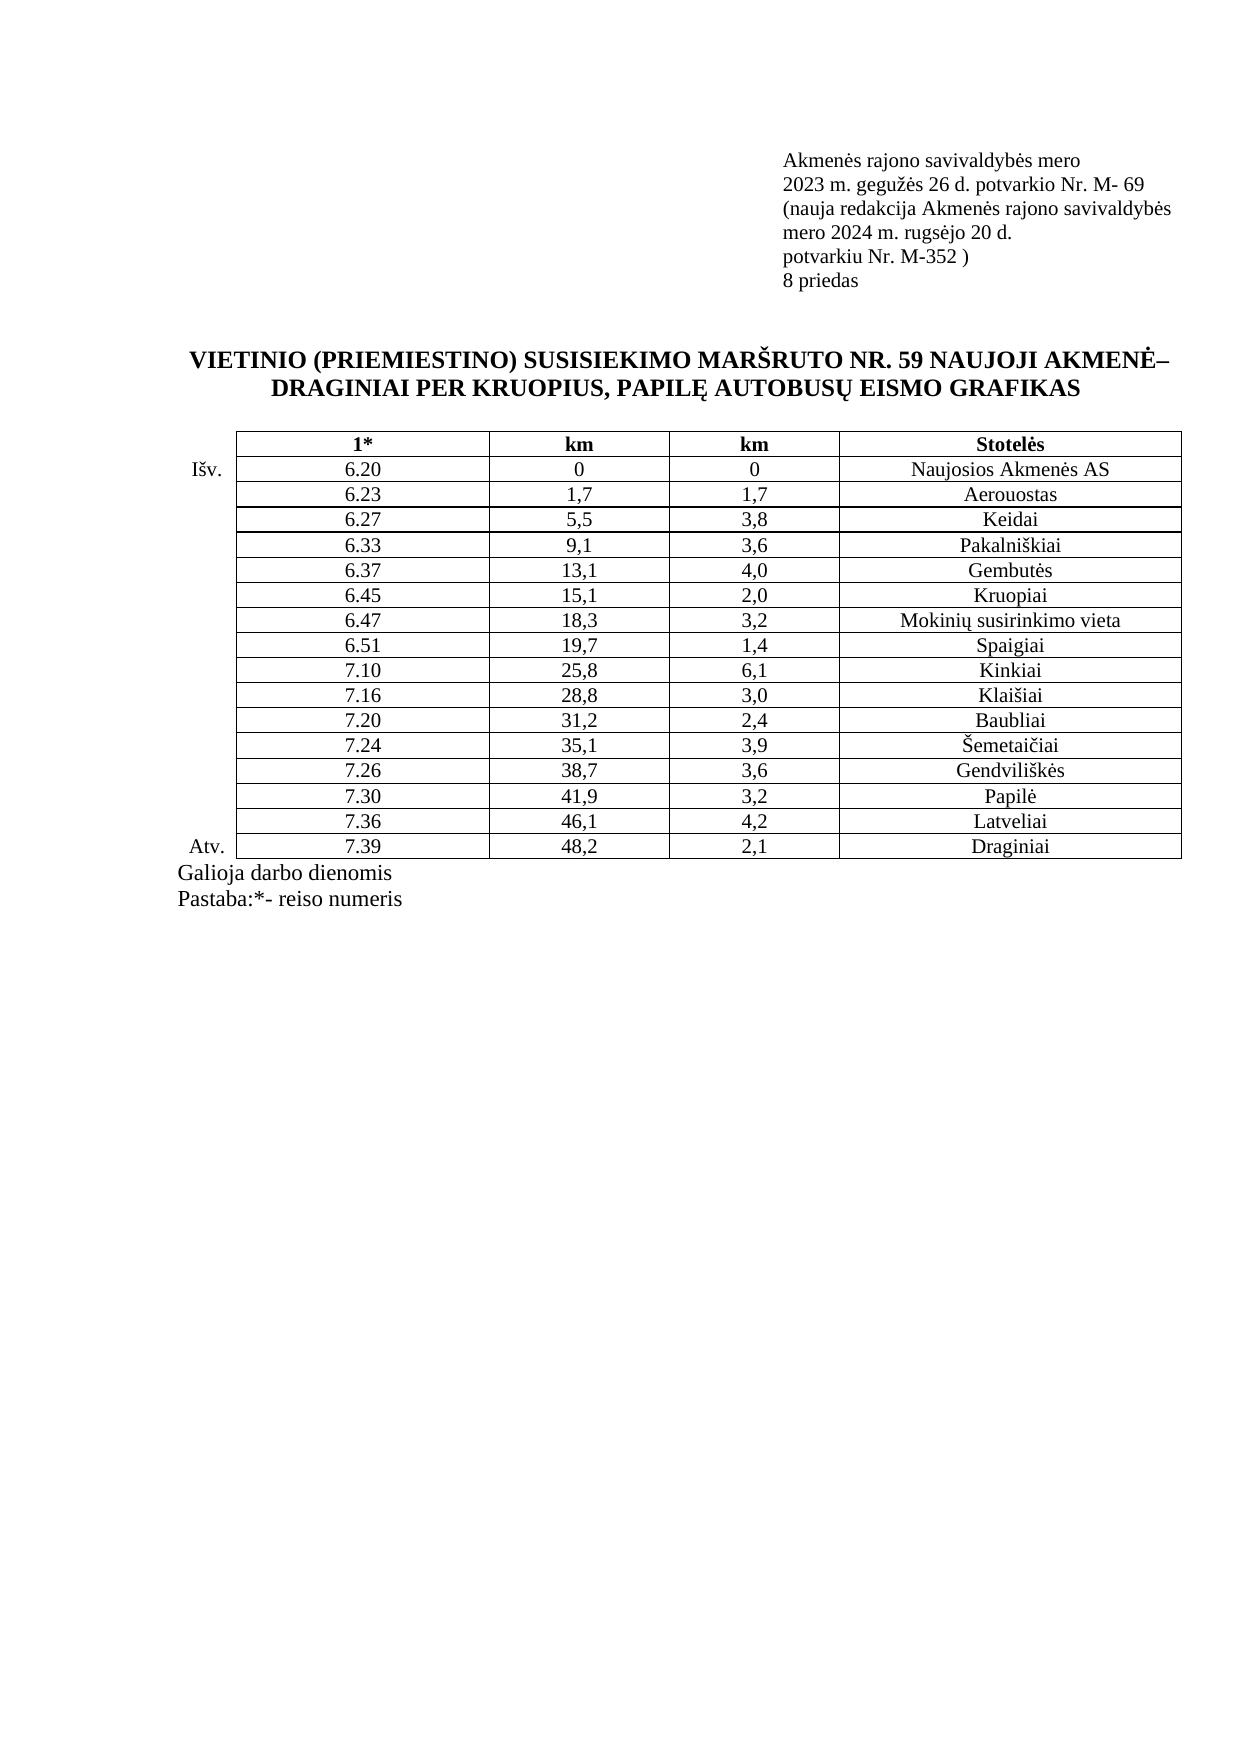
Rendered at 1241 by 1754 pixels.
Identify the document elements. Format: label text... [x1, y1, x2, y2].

table_cell 6.47 [237, 608, 489, 632]
table_cell 6.27 [237, 508, 489, 531]
text mero 2024 m. rugsėjo 20 d. [177, 220, 1177, 244]
table_cell 3,0 [670, 683, 839, 707]
table_cell Aerouostas [840, 482, 1181, 506]
text 8 priedas [177, 268, 1177, 292]
table_cell 35,1 [490, 733, 669, 757]
table_cell [178, 658, 236, 682]
table_cell 3,2 [670, 608, 839, 632]
text VIETINIO (PRIEMIESTINO) SUSISIEKIMO MARŠRUTO NR. 59 NAUJOJI AKMENĖ–DRAGINIAI PER KRUOPIUS, PAPILĘ AUTOBUSŲ EISMO GRAFIKAS [177, 345, 1181, 402]
table_cell Keidai [840, 508, 1181, 531]
table_cell 48,2 [490, 834, 669, 858]
table_cell 1,4 [670, 633, 839, 657]
table_cell 41,9 [490, 784, 669, 808]
table_cell 6,1 [670, 658, 839, 682]
text Galioja darbo dienomis [177, 859, 1181, 885]
table_header km [490, 432, 669, 456]
table_cell Baubliai [840, 708, 1181, 732]
table_cell [178, 533, 236, 557]
table_cell 15,1 [490, 583, 669, 607]
table_cell 3,8 [670, 508, 839, 531]
table_cell 7.20 [237, 708, 489, 732]
text Akmenės rajono savivaldybės mero [177, 148, 1177, 172]
table_cell [178, 583, 236, 607]
table_cell 3,6 [670, 759, 839, 782]
table_cell 0 [490, 457, 669, 481]
table_cell Kinkiai [840, 658, 1181, 682]
table_cell 19,7 [490, 633, 669, 657]
table_cell Gendviliškės [840, 759, 1181, 782]
table_cell [178, 508, 236, 531]
table_cell 2,1 [670, 834, 839, 858]
table_cell [178, 683, 236, 707]
table_cell 7.16 [237, 683, 489, 707]
table_cell 7.36 [237, 809, 489, 833]
table_cell 25,8 [490, 658, 669, 682]
table_header km [670, 432, 839, 456]
table_cell Gembutės [840, 558, 1181, 582]
table_cell Kruopiai [840, 583, 1181, 607]
table_cell [178, 759, 236, 782]
table_cell 9,1 [490, 533, 669, 557]
table_cell Išv. [178, 457, 236, 481]
table_cell 6.45 [237, 583, 489, 607]
table_cell [178, 633, 236, 657]
text (nauja redakcija Akmenės rajono savivaldybės [177, 196, 1177, 220]
table_cell 6.37 [237, 558, 489, 582]
table_cell [178, 558, 236, 582]
table_cell 1,7 [670, 482, 839, 506]
table_cell 1,7 [490, 482, 669, 506]
table_cell 31,2 [490, 708, 669, 732]
table_cell Mokinių susirinkimo vieta [840, 608, 1181, 632]
table_cell Naujosios Akmenės AS [840, 457, 1181, 481]
text 2023 m. gegužės 26 d. potvarkio Nr. M- 69 [177, 172, 1177, 196]
table_cell [178, 608, 236, 632]
table_cell [178, 708, 236, 732]
table_cell 38,7 [490, 759, 669, 782]
table_header 1* [237, 432, 489, 456]
table_cell Šemetaičiai [840, 733, 1181, 757]
text potvarkiu Nr. M-352 ) [177, 244, 1177, 268]
table_cell 7.24 [237, 733, 489, 757]
table_cell 4,2 [670, 809, 839, 833]
table_cell [178, 809, 236, 833]
table_cell 5,5 [490, 508, 669, 531]
table_cell 6.51 [237, 633, 489, 657]
table_header Stotelės [840, 432, 1181, 456]
table_cell 2,4 [670, 708, 839, 732]
table_cell 7.10 [237, 658, 489, 682]
table_cell Atv. [178, 834, 236, 858]
table_cell [178, 784, 236, 808]
table_cell 7.26 [237, 759, 489, 782]
table_cell Latveliai [840, 809, 1181, 833]
table_cell 3,9 [670, 733, 839, 757]
table_cell Pakalniškiai [840, 533, 1181, 557]
table_cell Klaišiai [840, 683, 1181, 707]
table_cell Spaigiai [840, 633, 1181, 657]
table_cell 46,1 [490, 809, 669, 833]
table_cell 7.30 [237, 784, 489, 808]
table_cell 0 [670, 457, 839, 481]
table_cell [178, 482, 236, 506]
table_cell [178, 733, 236, 757]
table_cell 6.20 [237, 457, 489, 481]
table_cell Papilė [840, 784, 1181, 808]
table_cell 3,6 [670, 533, 839, 557]
table_cell 6.23 [237, 482, 489, 506]
text Pastaba:*- reiso numeris [177, 885, 1181, 912]
table_cell 4,0 [670, 558, 839, 582]
table_cell 6.33 [237, 533, 489, 557]
table_cell 28,8 [490, 683, 669, 707]
table_cell Draginiai [840, 834, 1181, 858]
table_cell 18,3 [490, 608, 669, 632]
table_header [178, 432, 236, 456]
table_cell 2,0 [670, 583, 839, 607]
table_cell 13,1 [490, 558, 669, 582]
table_cell 3,2 [670, 784, 839, 808]
table_cell 7.39 [237, 834, 489, 858]
